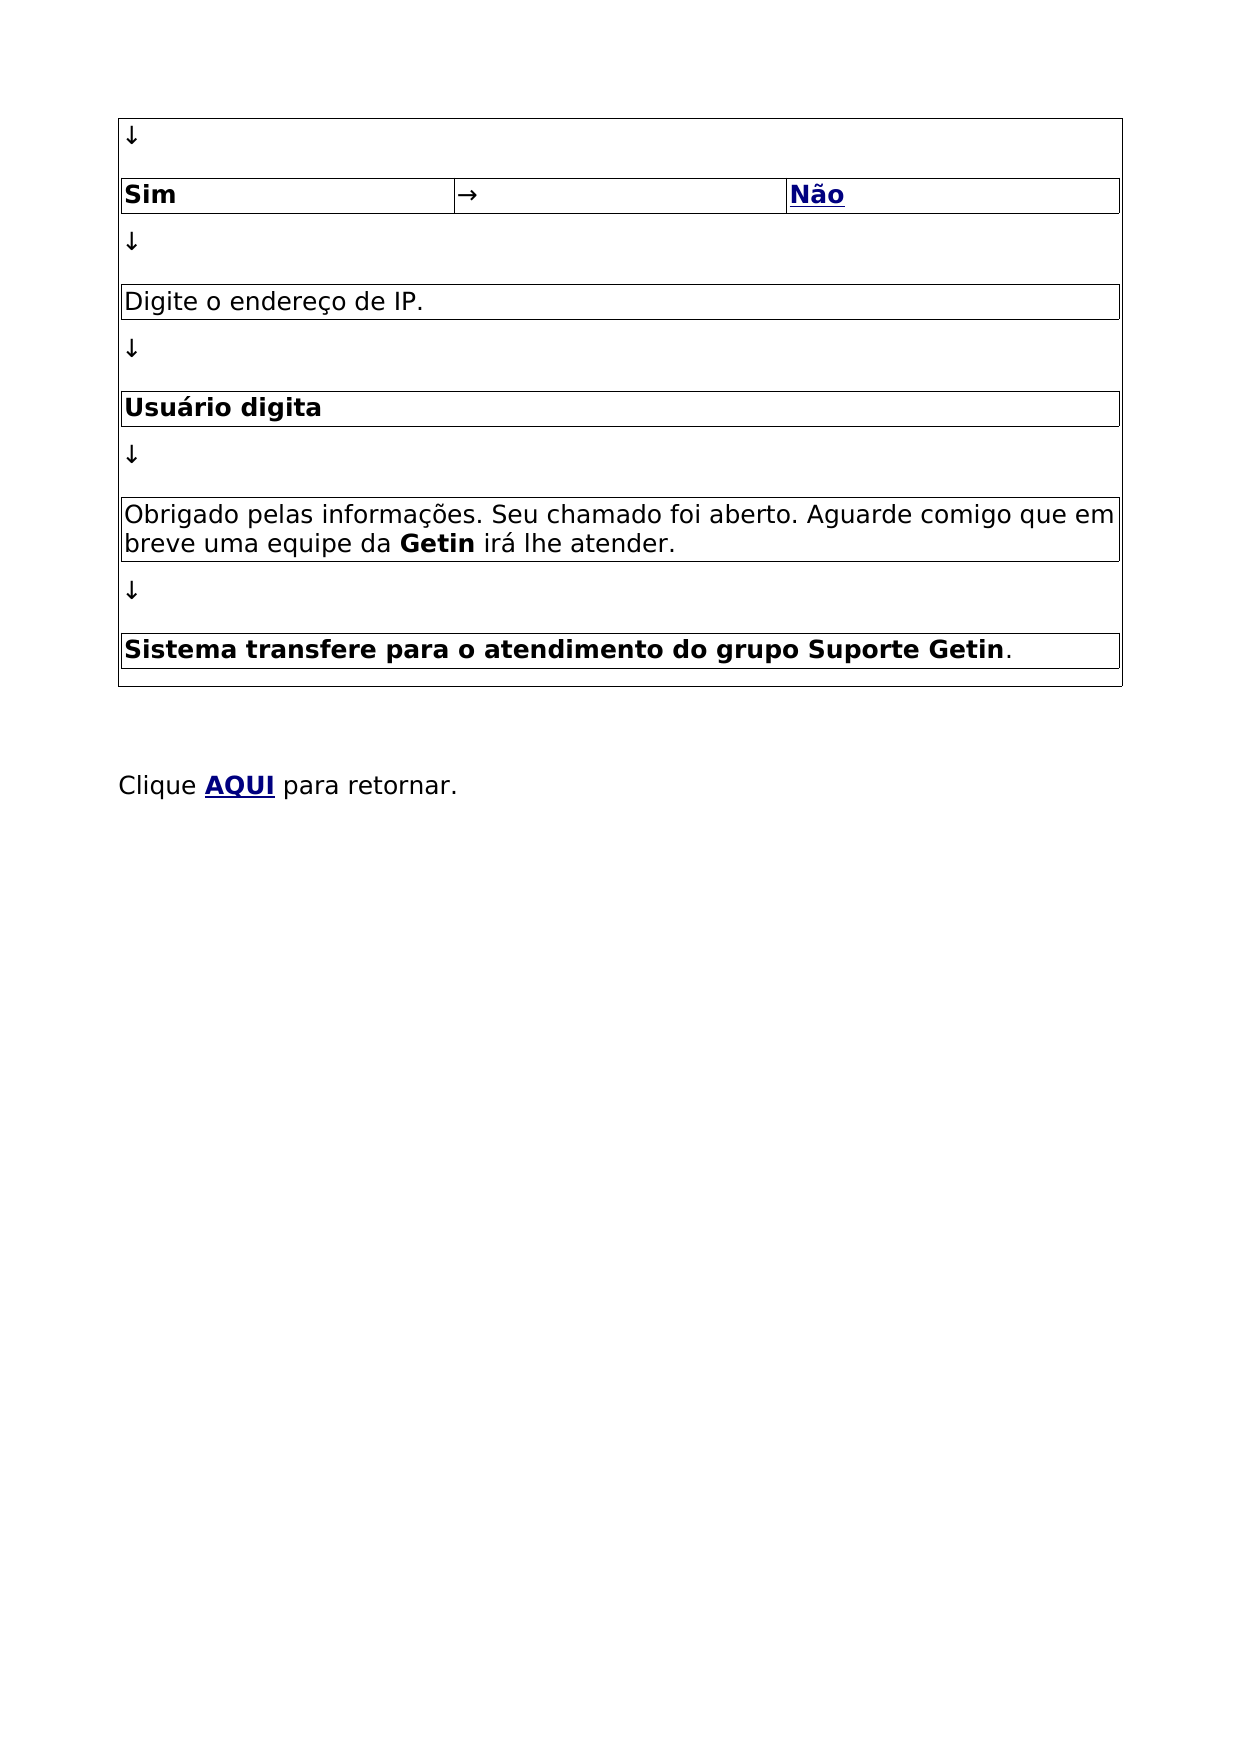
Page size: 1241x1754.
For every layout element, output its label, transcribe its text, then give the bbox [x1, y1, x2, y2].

table_header Não [787, 179, 1119, 213]
table_header ↓ ↓ ↓ ↓ ↓ [119, 119, 1122, 686]
table_header Sistema transfere para o atendimento do grupo Suporte Getin. [122, 634, 1119, 668]
table_header → [455, 179, 786, 213]
table_header Sim [122, 179, 454, 213]
text Clique AQUI para retornar. [118, 771, 1122, 829]
table_header Digite o endereço de IP. [122, 285, 1119, 319]
table_header Obrigado pelas informações. Seu chamado foi aberto. Aguarde comigo que em breve uma equipe da Getin irá lhe atender. [122, 498, 1119, 561]
table_header Usuário digita [122, 392, 1119, 426]
